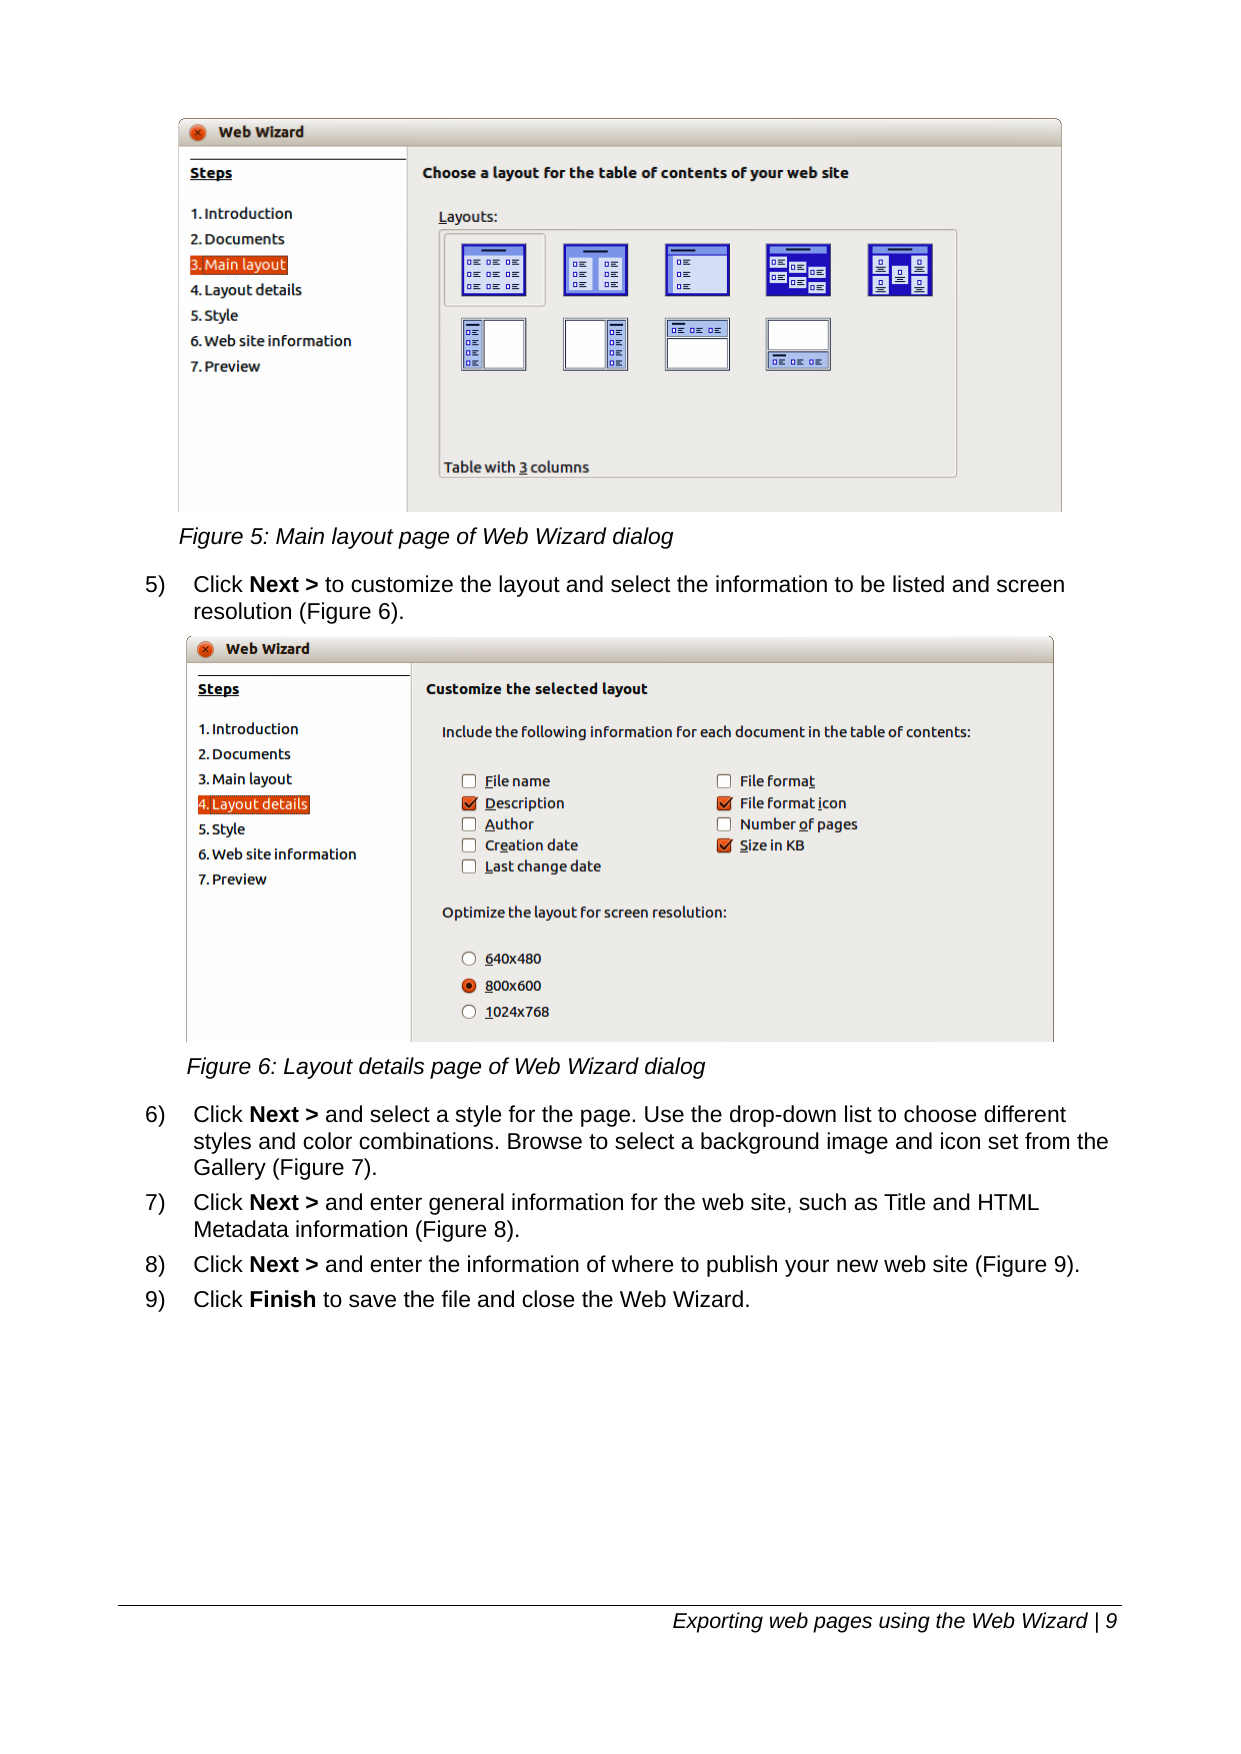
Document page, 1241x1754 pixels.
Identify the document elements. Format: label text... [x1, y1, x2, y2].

list Click Next > to customize the layout and select the information to be listed and screen resolution (Figure 6). [165, 571, 1122, 624]
list Click Next > and enter the information of where to publish your new web site (Figure 9). [165, 1251, 1122, 1277]
text Figure 6: Layout details page of Web Wizard dialog [186, 1053, 1054, 1079]
list Click Finish to save the file and close the Web Wizard. [165, 1286, 1122, 1312]
list Click Next > and enter general information for the web site, such as Title and HTML Metadata information (Figure 8). [165, 1189, 1122, 1242]
picture [186, 636, 1054, 1042]
picture [178, 118, 1062, 512]
text Figure 5: Main layout page of Web Wizard dialog [178, 523, 1062, 549]
list Click Next > and select a style for the page. Use the drop-down list to choose different styles and color combinations. Browse to select a background image and icon set from the Gallery (Figure 7). [165, 1101, 1122, 1180]
